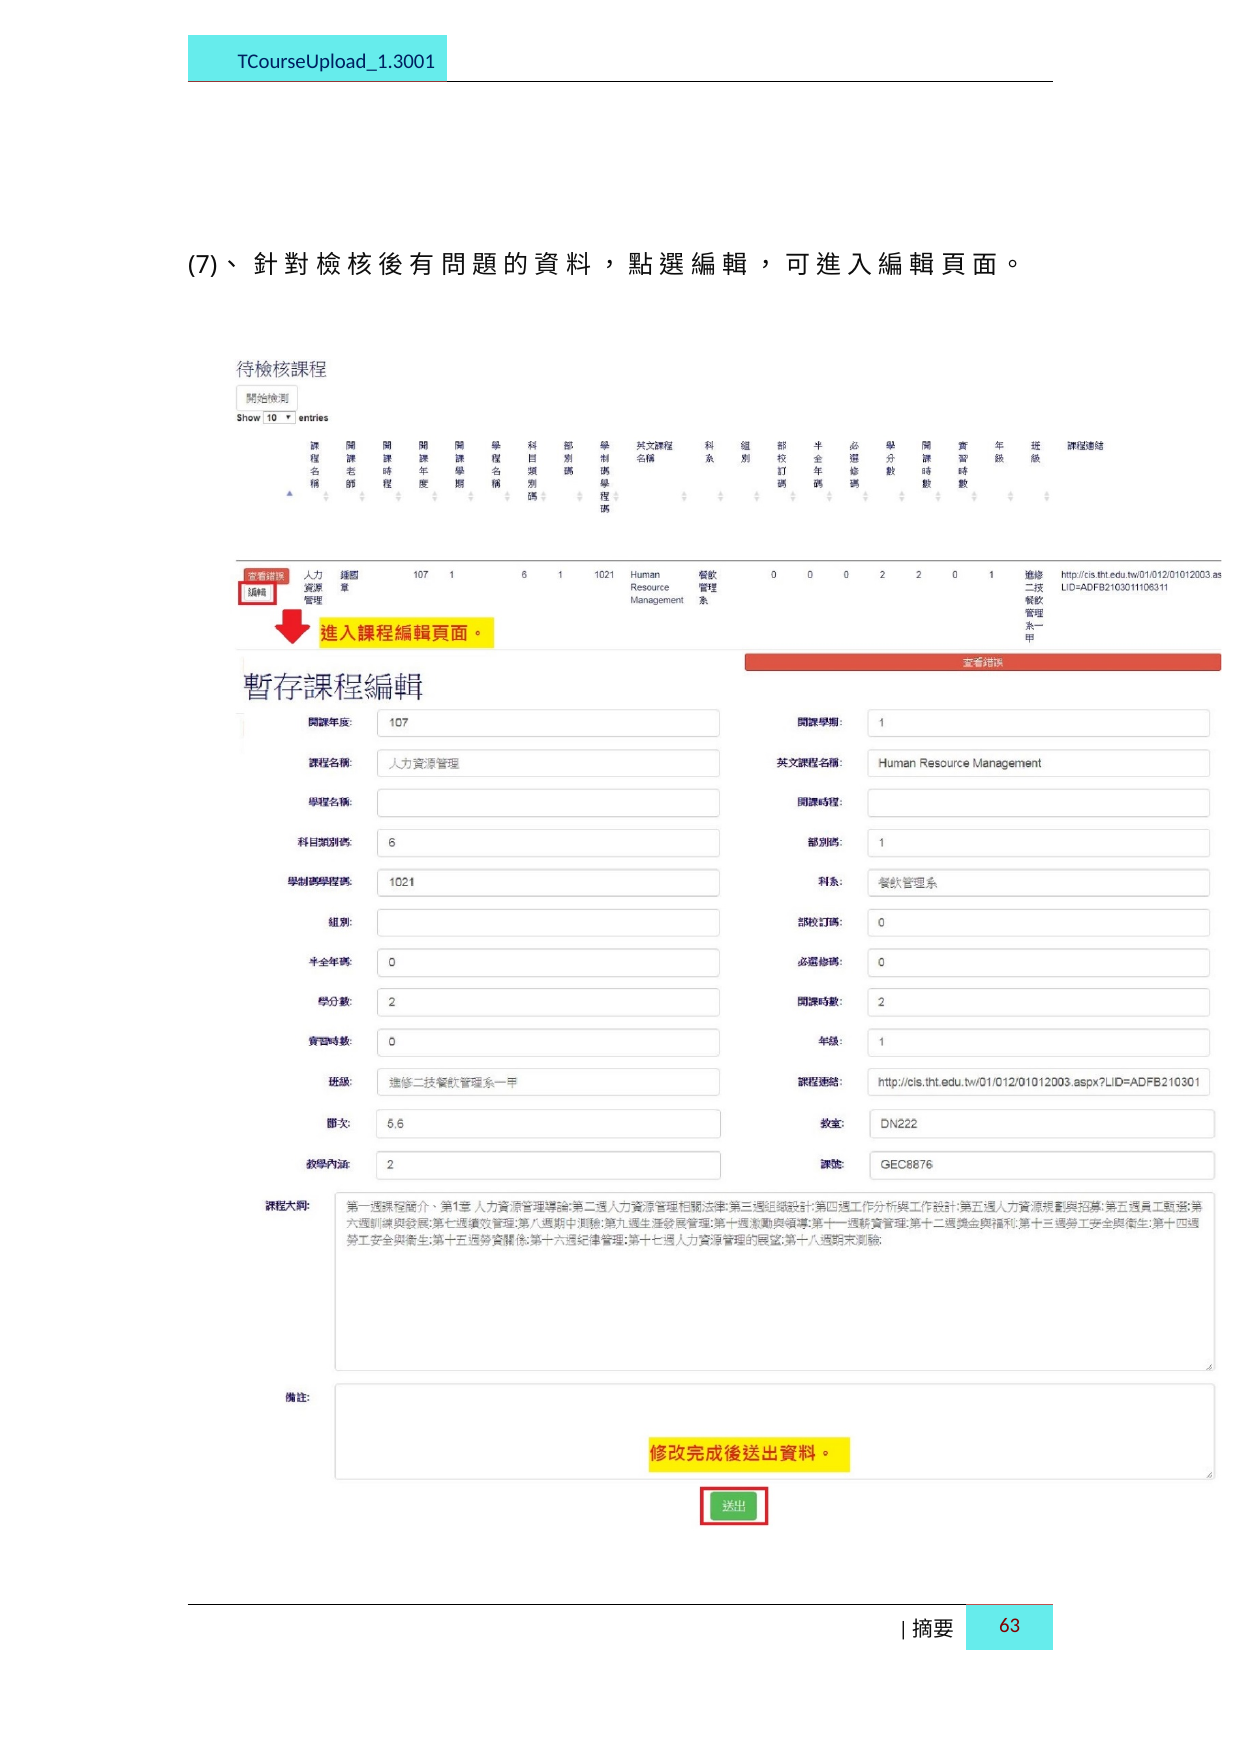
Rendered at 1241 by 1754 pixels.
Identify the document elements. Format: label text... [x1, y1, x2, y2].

list 針對檢核後有問題的資料，點選編輯，可進入編輯頁面。 [188, 221, 1052, 283]
